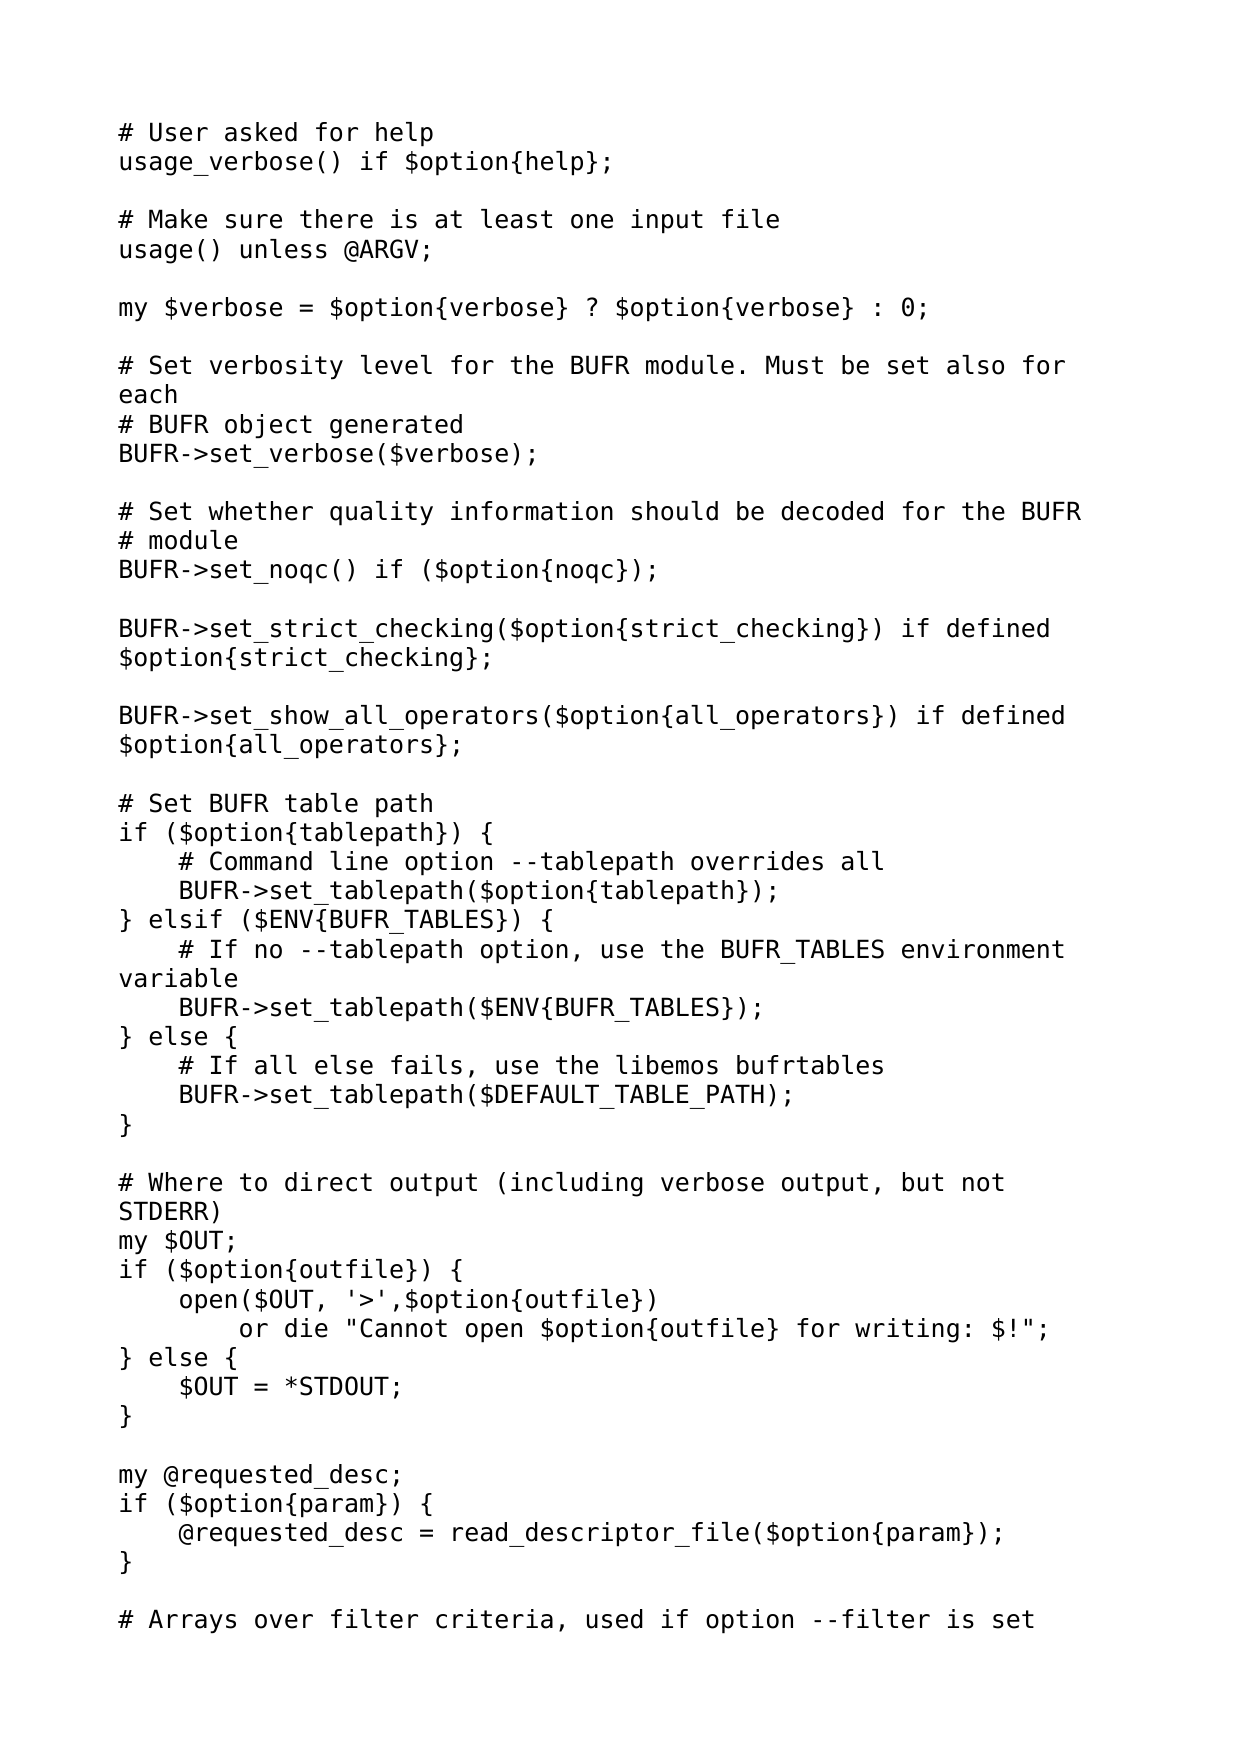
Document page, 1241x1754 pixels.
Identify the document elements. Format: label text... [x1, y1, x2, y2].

text # User asked for help usage_verbose() if $option{help}; # Make sure there is at least one input file usage() unless @ARGV; my $verbose = $option{verbose} ? $option{verbose} : 0; # Set verbosity level for the BUFR module. Must be set also for each # BUFR object generated BUFR->set_verbose($verbose); # Set whether quality information should be decoded for the BUFR # module BUFR->set_noqc() if ($option{noqc}); BUFR->set_strict_checking($option{strict_checking}) if defined $option{strict_checking}; BUFR->set_show_all_operators($option{all_operators}) if defined $option{all_operators}; # Set BUFR table path if ($option{tablepath}) { # Command line option --tablepath overrides all BUFR->set_tablepath($option{tablepath}); } elsif ($ENV{BUFR_TABLES}) { # If no --tablepath option, use the BUFR_TABLES environment variable BUFR->set_tablepath($ENV{BUFR_TABLES}); } else { # If all else fails, use the libemos bufrtables BUFR->set_tablepath($DEFAULT_TABLE_PATH); } # Where to direct output (including verbose output, but not STDERR) my $OUT; if ($option{outfile}) { open($OUT, '>',$option{outfile}) or die "Cannot open $option{outfile} for writing: $!"; } else { $OUT = *STDOUT; } my @requested_desc; if ($option{param}) { @requested_desc = read_descriptor_file($option{param}); } # Arrays over filter criteria, used if option --filter is set [118, 118, 1122, 1635]
